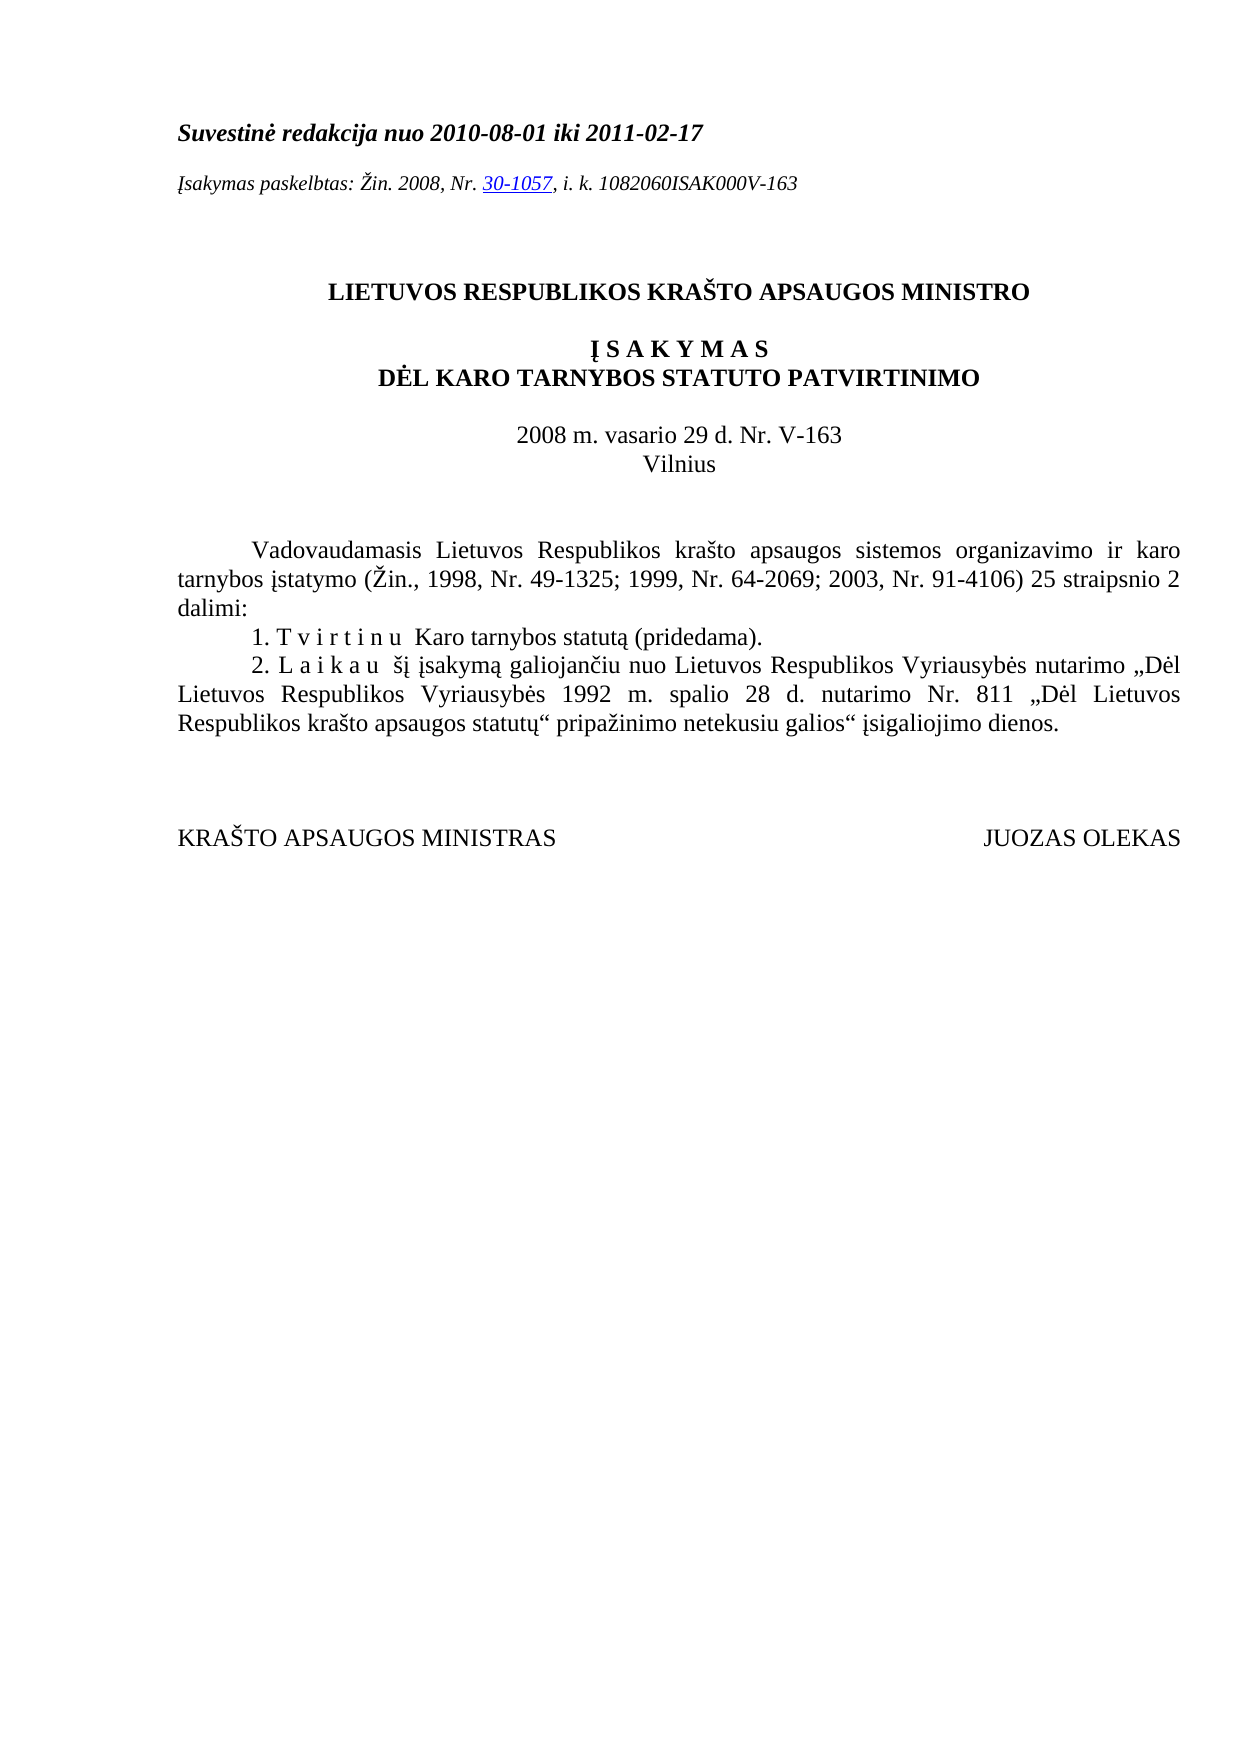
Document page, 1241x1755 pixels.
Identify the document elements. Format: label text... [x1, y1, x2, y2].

text Suvestinė redakcija nuo 2010-08-01 iki 2011-02-17 [177, 118, 1181, 147]
text Vilnius [177, 449, 1181, 478]
text Vadovaudamasis Lietuvos Respublikos krašto apsaugos sistemos organizavimo ir karo tarnybos įstatymo (Žin., 1998, Nr. 49-1325; 1999, Nr. 64-2069; 2003, Nr. 91-4106) 25 straipsnio 2 dalimi: [177, 535, 1181, 622]
text DĖL KARO TARNYBOS STATUTO PATVIRTINIMO [177, 363, 1181, 392]
text 1. Tvirtinu Karo tarnybos statutą (pridedama). [177, 622, 1181, 650]
text LIETUVOS RESPUBLIKOS KRAŠTO APSAUGOS MINISTRO [177, 277, 1181, 305]
text 2008 m. vasario 29 d. Nr. V-163 [177, 420, 1181, 449]
text 2. Laikau šį įsakymą galiojančiu nuo Lietuvos Respublikos Vyriausybės nutarimo „Dėl Lietuvos Respublikos Vyriausybės 1992 m. spalio 28 d. nutarimo Nr. 811 „Dėl Lietuvos Respublikos krašto apsaugos statutų“ pripažinimo netekusiu galios“ įsigaliojimo dienos. [177, 650, 1181, 737]
text KRAŠTO APSAUGOS MINISTRAS JUOZAS OLEKAS [177, 823, 1181, 852]
text Į S A K Y M A S [177, 334, 1181, 363]
text Įsakymas paskelbtas: Žin. 2008, Nr. 30-1057, i. k. 1082060ISAK000V-163 [177, 171, 1181, 195]
